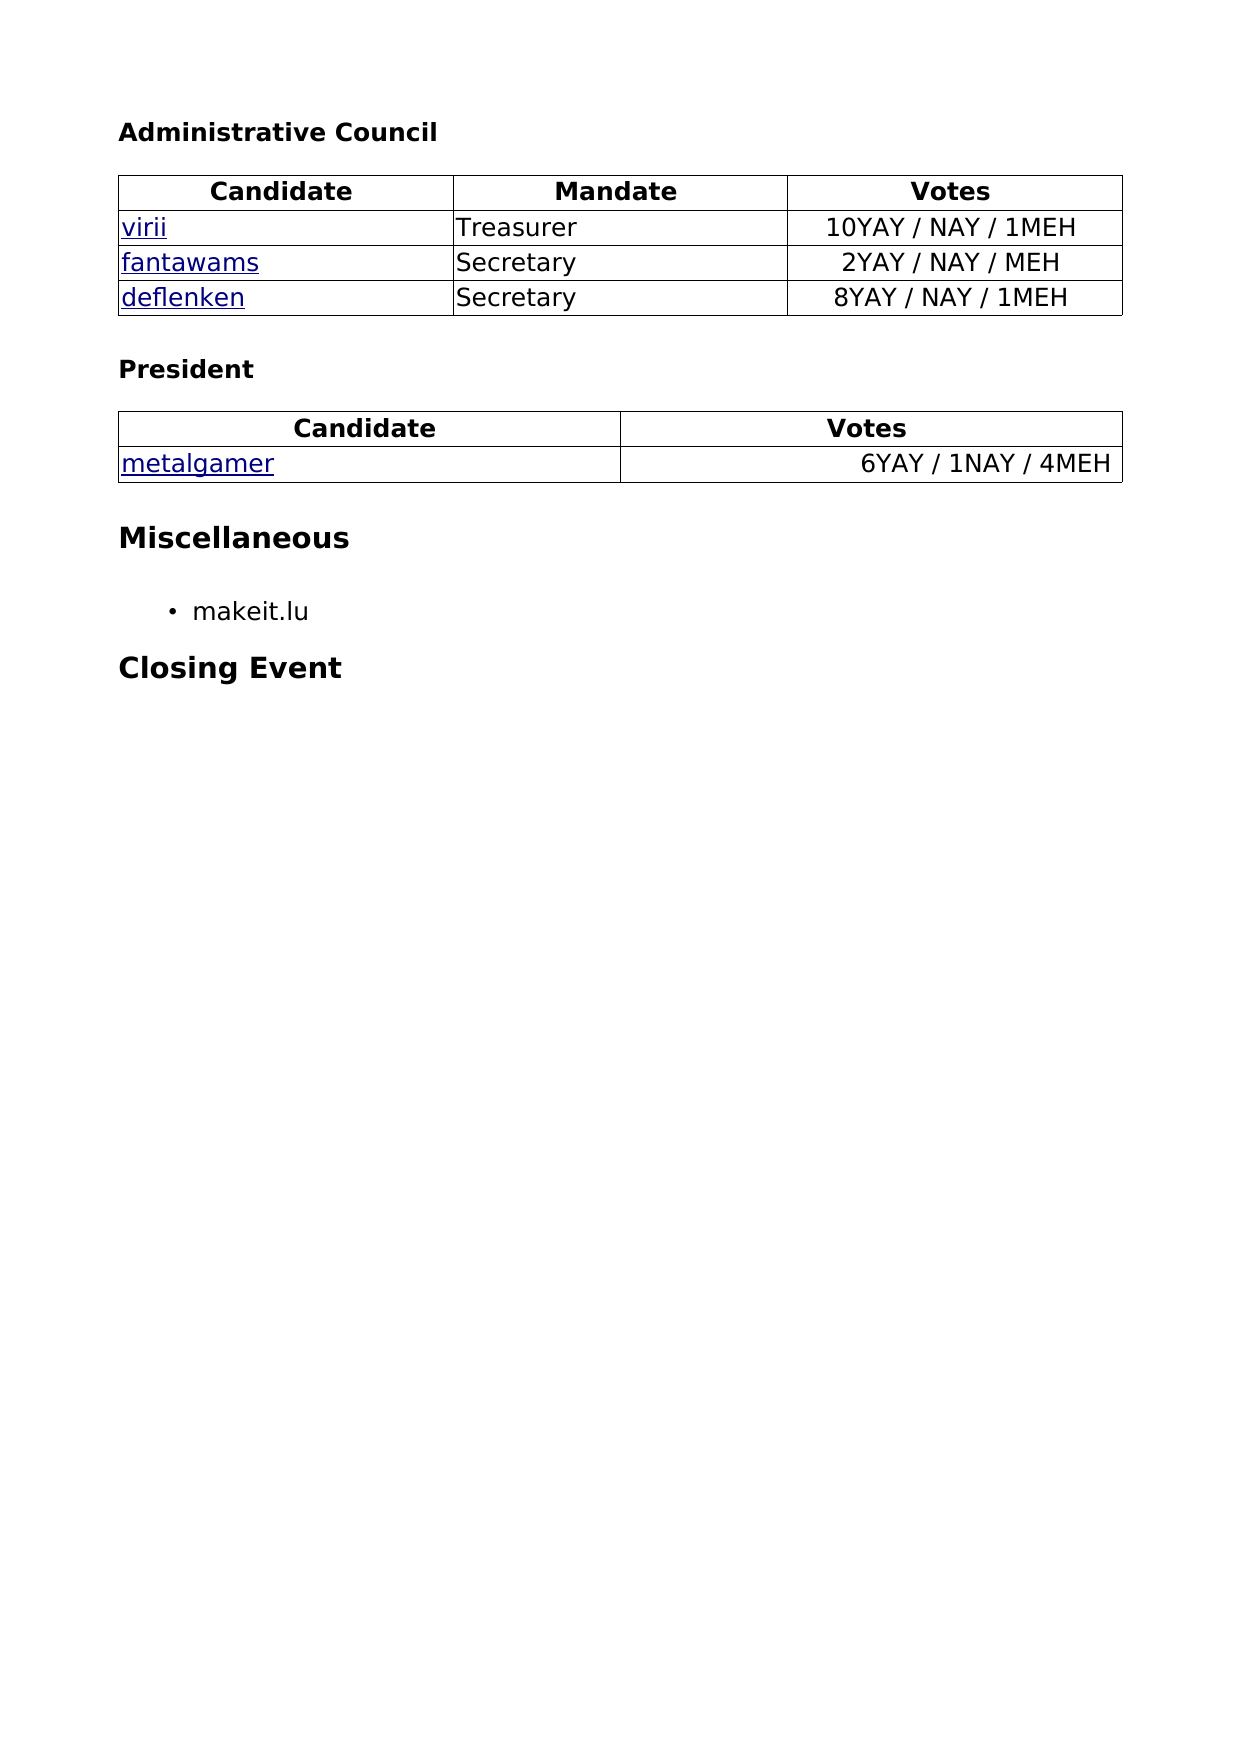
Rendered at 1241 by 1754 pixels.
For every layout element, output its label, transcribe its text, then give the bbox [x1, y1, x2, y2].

table_cell deflenken [119, 281, 453, 315]
table_cell 10YAY / NAY / 1MEH [788, 211, 1122, 245]
table_header Candidate [119, 176, 453, 210]
table_cell 6YAY / 1NAY / 4MEH [621, 447, 1122, 482]
subtitle Administrative Council [118, 118, 1122, 147]
subtitle Miscellaneous [118, 521, 1122, 555]
table_cell virii [119, 211, 453, 245]
table_cell Treasurer [454, 211, 787, 245]
table_cell 8YAY / NAY / 1MEH [788, 281, 1122, 315]
table_header Candidate [119, 412, 620, 446]
table_cell Secretary [454, 281, 787, 315]
table_cell Secretary [454, 246, 787, 280]
table_cell metalgamer [119, 447, 620, 482]
table_header Mandate [454, 176, 787, 210]
subtitle Closing Event [118, 652, 1122, 686]
table_header Votes [621, 412, 1122, 446]
table_cell 2YAY / NAY / MEH [788, 246, 1122, 280]
list makeit.lu [177, 597, 1122, 627]
subtitle President [118, 355, 1122, 384]
table_cell fantawams [119, 246, 453, 280]
table_header Votes [788, 176, 1122, 210]
